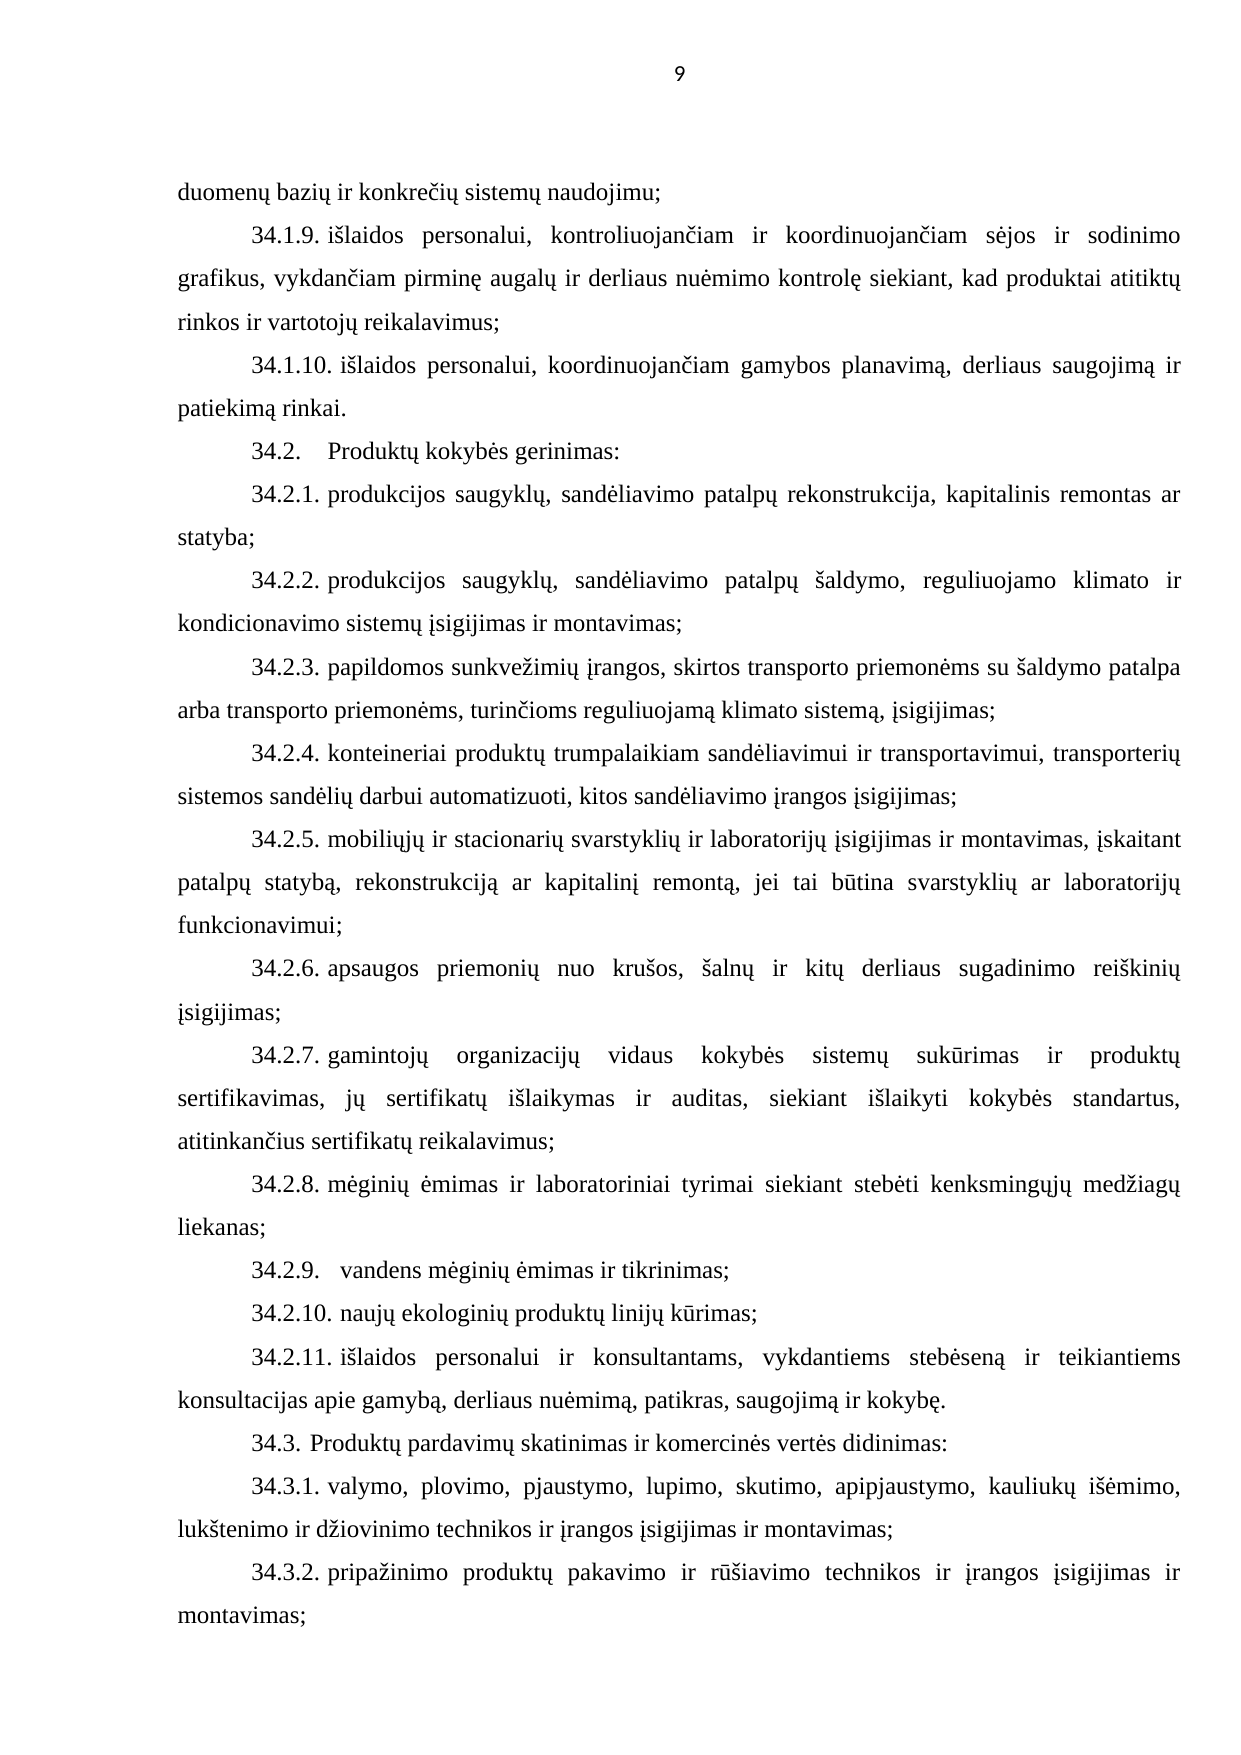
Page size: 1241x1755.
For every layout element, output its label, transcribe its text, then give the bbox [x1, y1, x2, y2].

text 34.2.11. išlaidos personalui ir konsultantams, vykdantiems stebėseną ir teikiantiems konsultacijas apie gamybą, derliaus nuėmimą, patikras, saugojimą ir kokybę. [177, 1342, 1181, 1413]
text 34.2. Produktų kokybės gerinimas: [177, 436, 1181, 465]
text 34.3.2. pripažinimo produktų pakavimo ir rūšiavimo technikos ir įrangos įsigijimas ir montavimas; [177, 1557, 1181, 1629]
text 34.1.9. išlaidos personalui, kontroliuojančiam ir koordinuojančiam sėjos ir sodinimo grafikus, vykdančiam pirminę augalų ir derliaus nuėmimo kontrolę siekiant, kad produktai atitiktų rinkos ir vartotojų reikalavimus; [177, 220, 1181, 335]
text 34.2.1. produkcijos saugyklų, sandėliavimo patalpų rekonstrukcija, kapitalinis remontas ar statyba; [177, 479, 1181, 551]
text 34.2.10. naujų ekologinių produktų linijų kūrimas; [177, 1298, 1181, 1327]
text duomenų bazių ir konkrečių sistemų naudojimu; [177, 177, 1181, 206]
text 34.2.5. mobiliųjų ir stacionarių svarstyklių ir laboratorijų įsigijimas ir montavimas, įskaitant patalpų statybą, rekonstrukciją ar kapitalinį remontą, jei tai būtina svarstyklių ar laboratorijų funkcionavimui; [177, 824, 1181, 939]
text 34.2.4. konteineriai produktų trumpalaikiam sandėliavimui ir transportavimui, transporterių sistemos sandėlių darbui automatizuoti, kitos sandėliavimo įrangos įsigijimas; [177, 738, 1181, 810]
text 34.2.6. apsaugos priemonių nuo krušos, šalnų ir kitų derliaus sugadinimo reiškinių įsigijimas; [177, 953, 1181, 1025]
text 34.2.9. vandens mėginių ėmimas ir tikrinimas; [177, 1255, 1181, 1284]
text 34.2.2. produkcijos saugyklų, sandėliavimo patalpų šaldymo, reguliuojamo klimato ir kondicionavimo sistemų įsigijimas ir montavimas; [177, 565, 1181, 637]
text 34.2.7. gamintojų organizacijų vidaus kokybės sistemų sukūrimas ir produktų sertifikavimas, jų sertifikatų išlaikymas ir auditas, siekiant išlaikyti kokybės standartus, atitinkančius sertifikatų reikalavimus; [177, 1040, 1181, 1155]
text 34.1.10. išlaidos personalui, koordinuojančiam gamybos planavimą, derliaus saugojimą ir patiekimą rinkai. [177, 350, 1181, 422]
text 34.3.1. valymo, plovimo, pjaustymo, lupimo, skutimo, apipjaustymo, kauliukų išėmimo, lukštenimo ir džiovinimo technikos ir įrangos įsigijimas ir montavimas; [177, 1471, 1181, 1543]
text 34.2.8. mėginių ėmimas ir laboratoriniai tyrimai siekiant stebėti kenksmingųjų medžiagų liekanas; [177, 1169, 1181, 1241]
text 34.2.3. papildomos sunkvežimių įrangos, skirtos transporto priemonėms su šaldymo patalpa arba transporto priemonėms, turinčioms reguliuojamą klimato sistemą, įsigijimas; [177, 652, 1181, 723]
text 34.3. Produktų pardavimų skatinimas ir komercinės vertės didinimas: [251, 1428, 1181, 1457]
